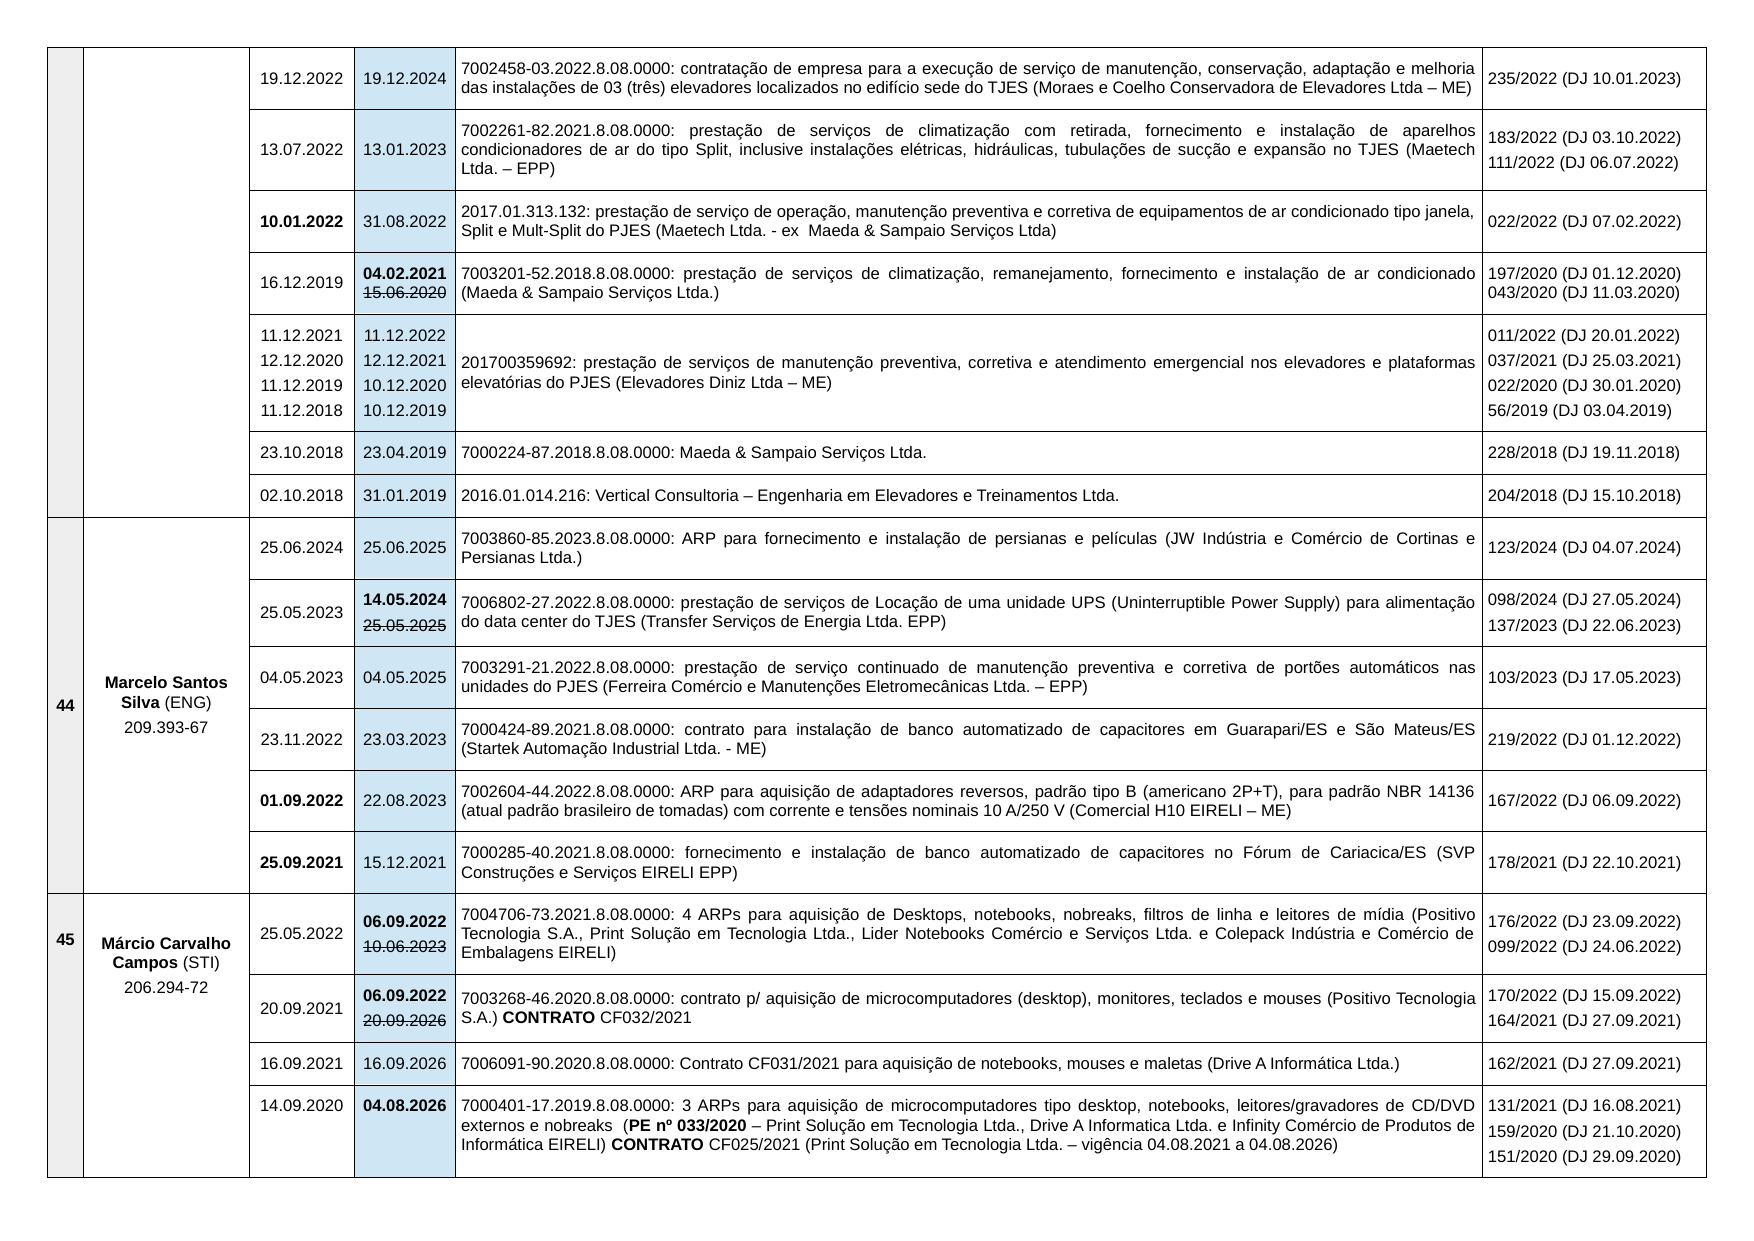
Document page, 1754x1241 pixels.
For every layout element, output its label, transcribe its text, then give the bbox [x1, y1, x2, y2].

table_cell [48, 48, 83, 517]
table_cell 170/2022 (DJ 15.09.2022) 164/2021 (DJ 27.09.2021) [1483, 975, 1706, 1042]
table_cell 25.05.2022 [250, 894, 354, 974]
table_cell 15.12.2021 [355, 832, 455, 893]
table_cell 167/2022 (DJ 06.09.2022) [1483, 771, 1706, 831]
table_cell 23.04.2019 [355, 432, 455, 474]
table_cell 16.09.2026 [355, 1043, 455, 1084]
table_cell 7003860-85.2023.8.08.0000: ARP para fornecimento e instalação de persianas e películas (JW Indústria e Comércio de Cortinas e Persianas Ltda.) [456, 518, 1482, 578]
table_cell 7004706-73.2021.8.08.0000: 4 ARPs para aquisição de Desktops, notebooks, nobreaks, filtros de linha e leitores de mídia (Positivo Tecnologia S.A., Print Solução em Tecnologia Ltda., Lider Notebooks Comércio e Serviços Ltda. e Colepack Indústria e Comércio de Embalagens EIRELI) [456, 894, 1482, 974]
table_cell 04.02.202115.06.2020 [355, 253, 455, 313]
table_cell 7000424-89.2021.8.08.0000: contrato para instalação de banco automatizado de capacitores em Guarapari/ES e São Mateus/ES (Startek Automação Industrial Ltda. - ME) [456, 709, 1482, 770]
table_cell 23.10.2018 [250, 432, 354, 474]
table_cell [84, 48, 249, 517]
table_cell 11.12.2021 12.12.2020 11.12.2019 11.12.2018 [250, 315, 354, 431]
table_cell 162/2021 (DJ 27.09.2021) [1483, 1043, 1706, 1084]
table_cell 235/2022 (DJ 10.01.2023) [1483, 48, 1706, 109]
table_cell 7003268-46.2020.8.08.0000: contrato p/ aquisição de microcomputadores (desktop), monitores, teclados e mouses (Positivo Tecnologia S.A.) CONTRATO CF032/2021 [456, 975, 1482, 1042]
table_cell 04.08.2026 [355, 1086, 455, 1177]
table_cell 02.10.2018 [250, 475, 354, 517]
table_cell 183/2022 (DJ 03.10.2022) 111/2022 (DJ 06.07.2022) [1483, 110, 1706, 190]
table_cell 7006802-27.2022.8.08.0000: prestação de serviços de Locação de uma unidade UPS (Uninterruptible Power Supply) para alimentação do data center do TJES (Transfer Serviços de Energia Ltda. EPP) [456, 580, 1482, 646]
table_cell 31.08.2022 [355, 191, 455, 252]
table_cell 7000401-17.2019.8.08.0000: 3 ARPs para aquisição de microcomputadores tipo desktop, notebooks, leitores/gravadores de CD/DVD externos e nobreaks (PE nº 033/2020 – Print Solução em Tecnologia Ltda., Drive A Informatica Ltda. e Infinity Comércio de Produtos de Informática EIRELI) CONTRATO CF025/2021 (Print Solução em Tecnologia Ltda. – vigência 04.08.2021 a 04.08.2026) [456, 1086, 1482, 1177]
table_cell 14.05.2024 25.05.2025 [355, 580, 455, 646]
table_cell 23.03.2023 [355, 709, 455, 770]
table_cell 2017.01.313.132: prestação de serviço de operação, manutenção preventiva e corretiva de equipamentos de ar condicionado tipo janela, Split e Mult-Split do PJES (Maetech Ltda. - ex Maeda & Sampaio Serviços Ltda) [456, 191, 1482, 252]
table_cell 44 [48, 518, 83, 893]
table_cell 23.11.2022 [250, 709, 354, 770]
table_cell 7002261-82.2021.8.08.0000: prestação de serviços de climatização com retirada, fornecimento e instalação de aparelhos condicionadores de ar do tipo Split, inclusive instalações elétricas, hidráulicas, tubulações de sucção e expansão no TJES (Maetech Ltda. – EPP) [456, 110, 1482, 190]
table_cell Márcio Carvalho Campos (STI) 206.294-72 [84, 894, 249, 1177]
table_cell 7003291-21.2022.8.08.0000: prestação de serviço continuado de manutenção preventiva e corretiva de portões automáticos nas unidades do PJES (Ferreira Comércio e Manutenções Eletromecânicas Ltda. – EPP) [456, 647, 1482, 708]
table_cell 219/2022 (DJ 01.12.2022) [1483, 709, 1706, 770]
table_cell 25.05.2023 [250, 580, 354, 646]
table_cell 197/2020 (DJ 01.12.2020) 043/2020 (DJ 11.03.2020) [1483, 253, 1706, 313]
table_cell 45 [48, 894, 83, 1177]
table_cell 131/2021 (DJ 16.08.2021) 159/2020 (DJ 21.10.2020) 151/2020 (DJ 29.09.2020) [1483, 1086, 1706, 1177]
table_cell 011/2022 (DJ 20.01.2022) 037/2021 (DJ 25.03.2021) 022/2020 (DJ 30.01.2020) 56/2019 (DJ 03.04.2019) [1483, 315, 1706, 431]
table_cell 098/2024 (DJ 27.05.2024) 137/2023 (DJ 22.06.2023) [1483, 580, 1706, 646]
table_cell 25.09.2021 [250, 832, 354, 893]
table_cell 10.01.2022 [250, 191, 354, 252]
table_cell 022/2022 (DJ 07.02.2022) [1483, 191, 1706, 252]
table_cell 01.09.2022 [250, 771, 354, 831]
table_cell 13.01.2023 [355, 110, 455, 190]
table_cell 13.07.2022 [250, 110, 354, 190]
table_cell 04.05.2025 [355, 647, 455, 708]
table_cell 7006091-90.2020.8.08.0000: Contrato CF031/2021 para aquisição de notebooks, mouses e maletas (Drive A Informática Ltda.) [456, 1043, 1482, 1084]
table_cell 19.12.2024 [355, 48, 455, 109]
table_cell 204/2018 (DJ 15.10.2018) [1483, 475, 1706, 517]
table_cell 06.09.2022 20.09.2026 [355, 975, 455, 1042]
table_cell 7002458-03.2022.8.08.0000: contratação de empresa para a execução de serviço de manutenção, conservação, adaptação e melhoria das instalações de 03 (três) elevadores localizados no edifício sede do TJES (Moraes e Coelho Conservadora de Elevadores Ltda – ME) [456, 48, 1482, 109]
table_cell 11.12.2022 12.12.2021 10.12.2020 10.12.2019 [355, 315, 455, 431]
table_cell 22.08.2023 [355, 771, 455, 831]
table_cell 123/2024 (DJ 04.07.2024) [1483, 518, 1706, 578]
table_cell 25.06.2025 [355, 518, 455, 578]
table_cell 20.09.2021 [250, 975, 354, 1042]
table_cell 178/2021 (DJ 22.10.2021) [1483, 832, 1706, 893]
table_cell 2016.01.014.216: Vertical Consultoria – Engenharia em Elevadores e Treinamentos Ltda. [456, 475, 1482, 517]
table_cell 103/2023 (DJ 17.05.2023) [1483, 647, 1706, 708]
table_cell 31.01.2019 [355, 475, 455, 517]
table_cell 14.09.2020 [250, 1086, 354, 1177]
table_cell 7003201-52.2018.8.08.0000: prestação de serviços de climatização, remanejamento, fornecimento e instalação de ar condicionado (Maeda & Sampaio Serviços Ltda.) [456, 253, 1482, 313]
table_cell 7000285-40.2021.8.08.0000: fornecimento e instalação de banco automatizado de capacitores no Fórum de Cariacica/ES (SVP Construções e Serviços EIRELI EPP) [456, 832, 1482, 893]
table_cell Marcelo Santos Silva (ENG) 209.393-67 [84, 518, 249, 893]
table_cell 201700359692: prestação de serviços de manutenção preventiva, corretiva e atendimento emergencial nos elevadores e plataformas elevatórias do PJES (Elevadores Diniz Ltda – ME) [456, 315, 1482, 431]
table_cell 19.12.2022 [250, 48, 354, 109]
table_cell 04.05.2023 [250, 647, 354, 708]
table_cell 7002604-44.2022.8.08.0000: ARP para aquisição de adaptadores reversos, padrão tipo B (americano 2P+T), para padrão NBR 14136 (atual padrão brasileiro de tomadas) com corrente e tensões nominais 10 A/250 V (Comercial H10 EIRELI – ME) [456, 771, 1482, 831]
table_cell 25.06.2024 [250, 518, 354, 578]
table_cell 06.09.2022 10.06.2023 [355, 894, 455, 974]
table_cell 16.09.2021 [250, 1043, 354, 1084]
table_cell 16.12.2019 [250, 253, 354, 313]
table_cell 176/2022 (DJ 23.09.2022) 099/2022 (DJ 24.06.2022) [1483, 894, 1706, 974]
table_cell 7000224-87.2018.8.08.0000: Maeda & Sampaio Serviços Ltda. [456, 432, 1482, 474]
table_cell 228/2018 (DJ 19.11.2018) [1483, 432, 1706, 474]
